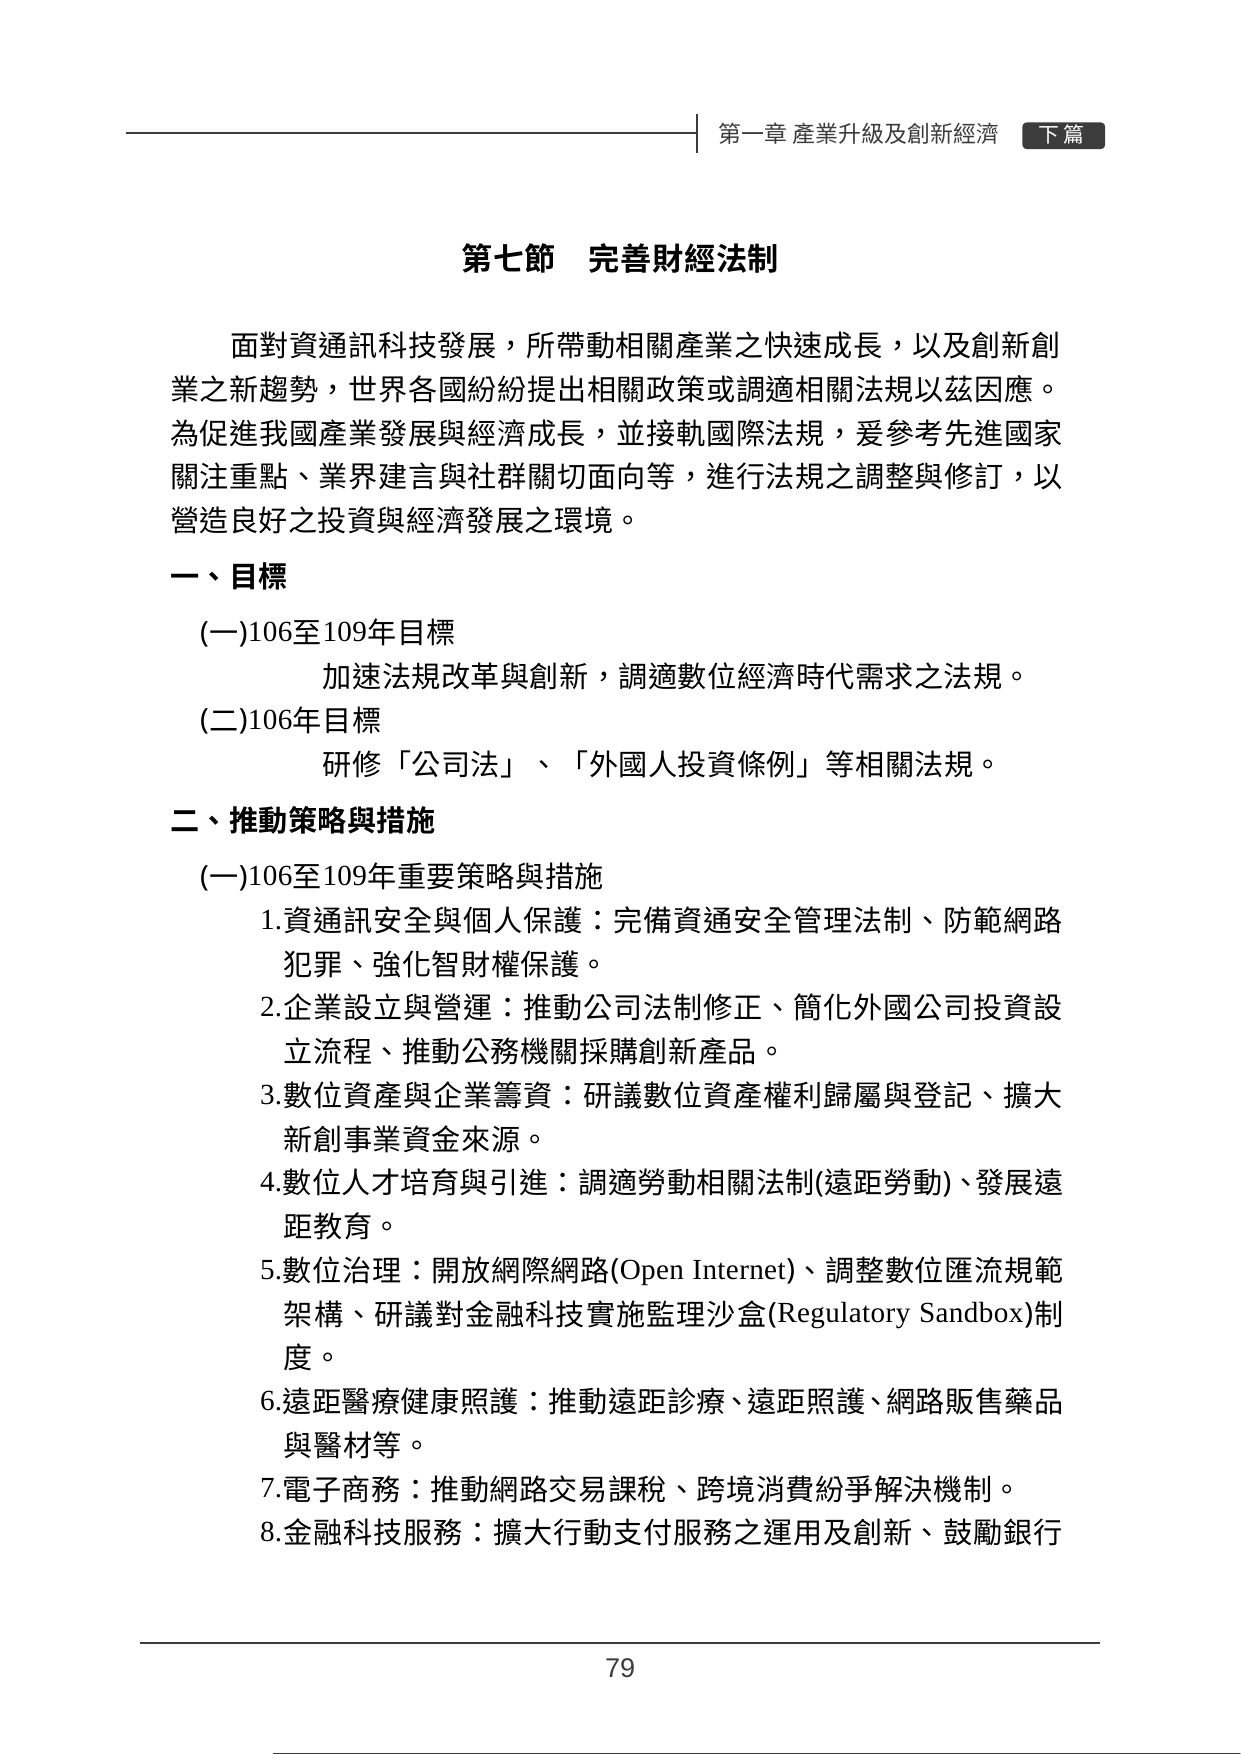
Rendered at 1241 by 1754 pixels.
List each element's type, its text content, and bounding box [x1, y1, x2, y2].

subtitle 2.企業設立與營運：推動公司法制修正、簡化外國公司投資設立流程、推動公務機關採購創新產品。 [260, 984, 1063, 1072]
text 研修「公司法」、「外國人投資條例」等相關法規。 [260, 740, 1063, 784]
subtitle 8.金融科技服務：擴大行動支付服務之運用及創新、鼓勵銀行 [260, 1509, 1063, 1553]
subtitle 7.電子商務：推動網路交易課稅、跨境消費紛爭解決機制。 [260, 1465, 1063, 1509]
subtitle 二、推動策略與措施 [170, 797, 1063, 840]
subtitle 一、目標 [170, 553, 1063, 597]
subtitle (一)106至109年重要策略與措施 [200, 853, 1063, 897]
text 面對資通訊科技發展，所帶動相關產業之快速成長，以及創新創業之新趨勢，世界各國紛紛提出相關政策或調適相關法規以茲因應。為促進我國產業發展與經濟成長，並接軌國際法規，爰參考先進國家關注重點、業界建言與社群關切面向等，進行法規之調整與修訂，以營造良好之投資與經濟發展之環境。 [170, 322, 1063, 540]
subtitle 第七節 完善財經法制 [177, 236, 1063, 278]
subtitle (二)106年目標 [200, 697, 1063, 740]
subtitle 4.數位人才培育與引進：調適勞動相關法制(遠距勞動)、發展遠距教育。 [260, 1159, 1063, 1247]
text 加速法規改革與創新，調適數位經濟時代需求之法規。 [260, 653, 1063, 697]
subtitle 6.遠距醫療健康照護：推動遠距診療、遠距照護、網路販售藥品與醫材等。 [260, 1378, 1063, 1465]
subtitle 1.資通訊安全與個人保護：完備資通安全管理法制、防範網路犯罪、強化智財權保護。 [260, 897, 1063, 984]
subtitle 3.數位資產與企業籌資：研議數位資產權利歸屬與登記、擴大新創事業資金來源。 [260, 1072, 1063, 1159]
subtitle 5.數位治理：開放網際網路(Open Internet)、調整數位匯流規範架構、研議對金融科技實施監理沙盒(Regulatory Sandbox)制度。 [260, 1247, 1063, 1378]
subtitle (一)106至109年目標 [200, 609, 1063, 653]
